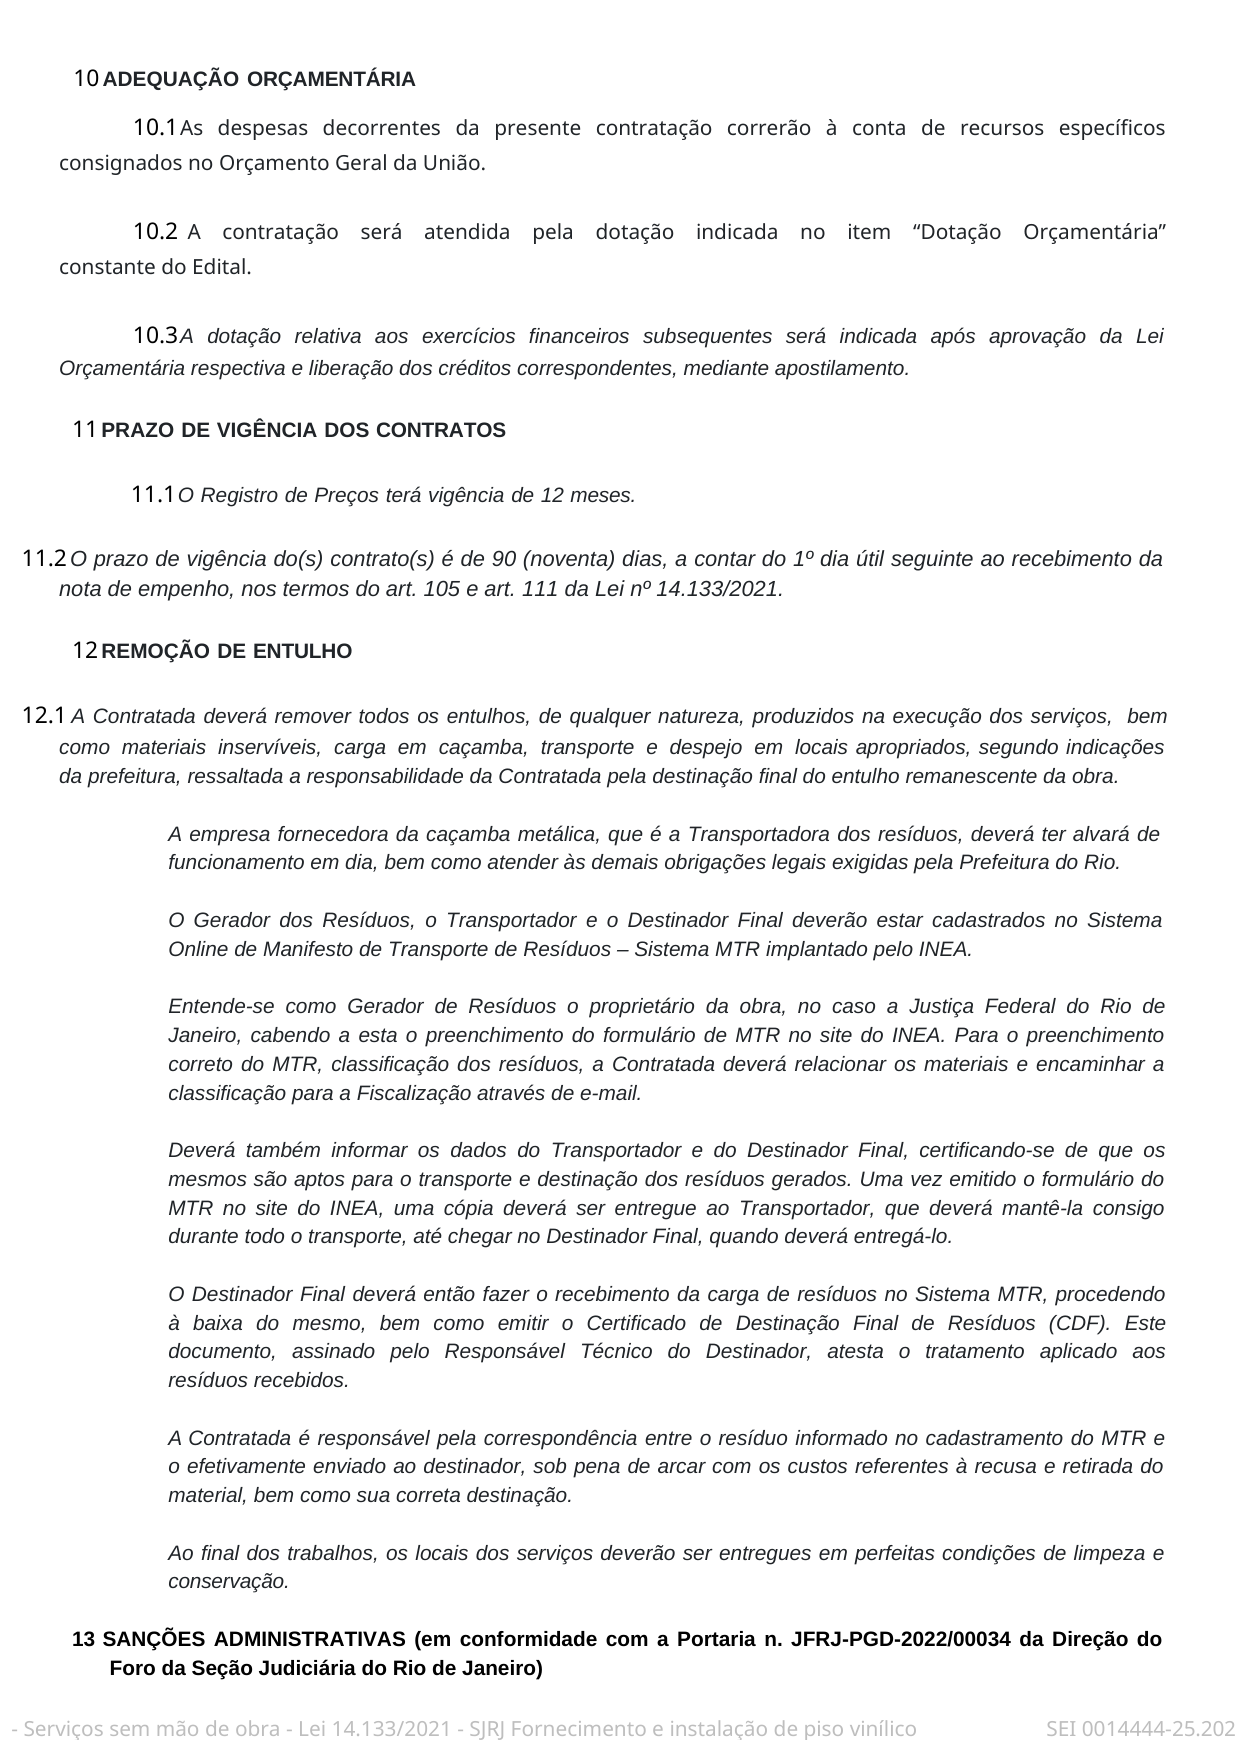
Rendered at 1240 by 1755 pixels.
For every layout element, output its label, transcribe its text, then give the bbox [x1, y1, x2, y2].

text A Contratada é responsável pela correspondência entre o resíduo informado no cadastramento do MTR e o efetivamente enviado ao destinador, sob pena de arcar com os custos referentes à recusa e retirada do material, bem como sua correta destinação. [168, 1426, 1167, 1507]
list As despesas decorrentes da presente contratação correrão à conta de recursos específicos consignados no Orçamento Geral da União. [59, 111, 1167, 176]
list O prazo de vigência do(s) contrato(s) é de 90 (noventa) dias, a contar do 1º dia útil seguinte ao recebimento da nota de empenho, nos termos do art. 105 e art. 111 da Lei nº 14.133/2021. [21, 541, 1168, 601]
text A empresa fornecedora da caçamba metálica, que é a Transportadora dos resíduos, deverá ter alvará de funcionamento em dia, bem como atender às demais obrigações legais exigidas pela Prefeitura do Rio. [168, 821, 1164, 874]
list PRAZO DE VIGÊNCIA DOS CONTRATOS [72, 413, 1181, 444]
list ADEQUAÇÃO ORÇAMENTÁRIA [73, 62, 1181, 93]
list A dotação relativa aos exercícios financeiros subsequentes será indicada após aprovação da Lei Orçamentária respectiva e liberação dos créditos correspondentes, mediante apostilamento. [59, 319, 1167, 379]
list A contratação será atendida pela dotação indicada no item “Dotação Orçamentária” constante do Edital. [59, 215, 1166, 280]
text Ao final dos trabalhos, os locais dos serviços deverão ser entregues em perfeitas condições de limpeza e conservação. [168, 1541, 1168, 1593]
list O Registro de Preços terá vigência de 12 meses. [131, 478, 1181, 509]
text O Destinador Final deverá então fazer o recebimento da carga de resíduos no Sistema MTR, procedendo à baixa do mesmo, bem como emitir o Certificado de Destinação Final de Resíduos (CDF). Este documento, assinado pelo Responsável Técnico do Destinador, atesta o tratamento aplicado aos resíduos recebidos. [168, 1282, 1168, 1392]
text Entende-se como Gerador de Resíduos o proprietário da obra, no caso a Justiça Federal do Rio de Janeiro, cabendo a esta o preenchimento do formulário de MTR no site do INEA. Para o preenchimento correto do MTR, classificação dos resíduos, a Contratada deverá relacionar os materiais e encaminhar a classificação para a Fiscalização através de e-mail. [168, 994, 1168, 1104]
list REMOÇÃO DE ENTULHO [72, 634, 1181, 666]
text O Gerador dos Resíduos, o Transportador e o Destinador Final deverão estar cadastrados no Sistema Online de Manifesto de Transporte de Resíduos – Sistema MTR implantado pelo INEA. [168, 908, 1166, 961]
text Deverá também informar os dados do Transportador e do Destinador Final, certificando-se de que os mesmos são aptos para o transporte e destinação dos resíduos gerados. Uma vez emitido o formulário do MTR no site do INEA, uma cópia deverá ser entregue ao Transportador, que deverá mantê-la consigo durante todo o transporte, até chegar no Destinador Final, quando deverá entregá-lo. [168, 1138, 1169, 1248]
list SANÇÕES ADMINISTRATIVAS (em conformidade com a Portaria n. JFRJ-PGD-2022/00034 da Direção do Foro da Seção Judiciária do Rio de Janeiro) [72, 1627, 1163, 1679]
list A Contratada deverá remover todos os entulhos, de qualquer natureza, produzidos na execução dos serviços, bem como materiais inservíveis, carga em caçamba, transporte e despejo em locais apropriados, segundo indicações da prefeitura, ressaltada a responsabilidade da Contratada pela destinação final do entulho remanescente da obra. [21, 699, 1167, 788]
